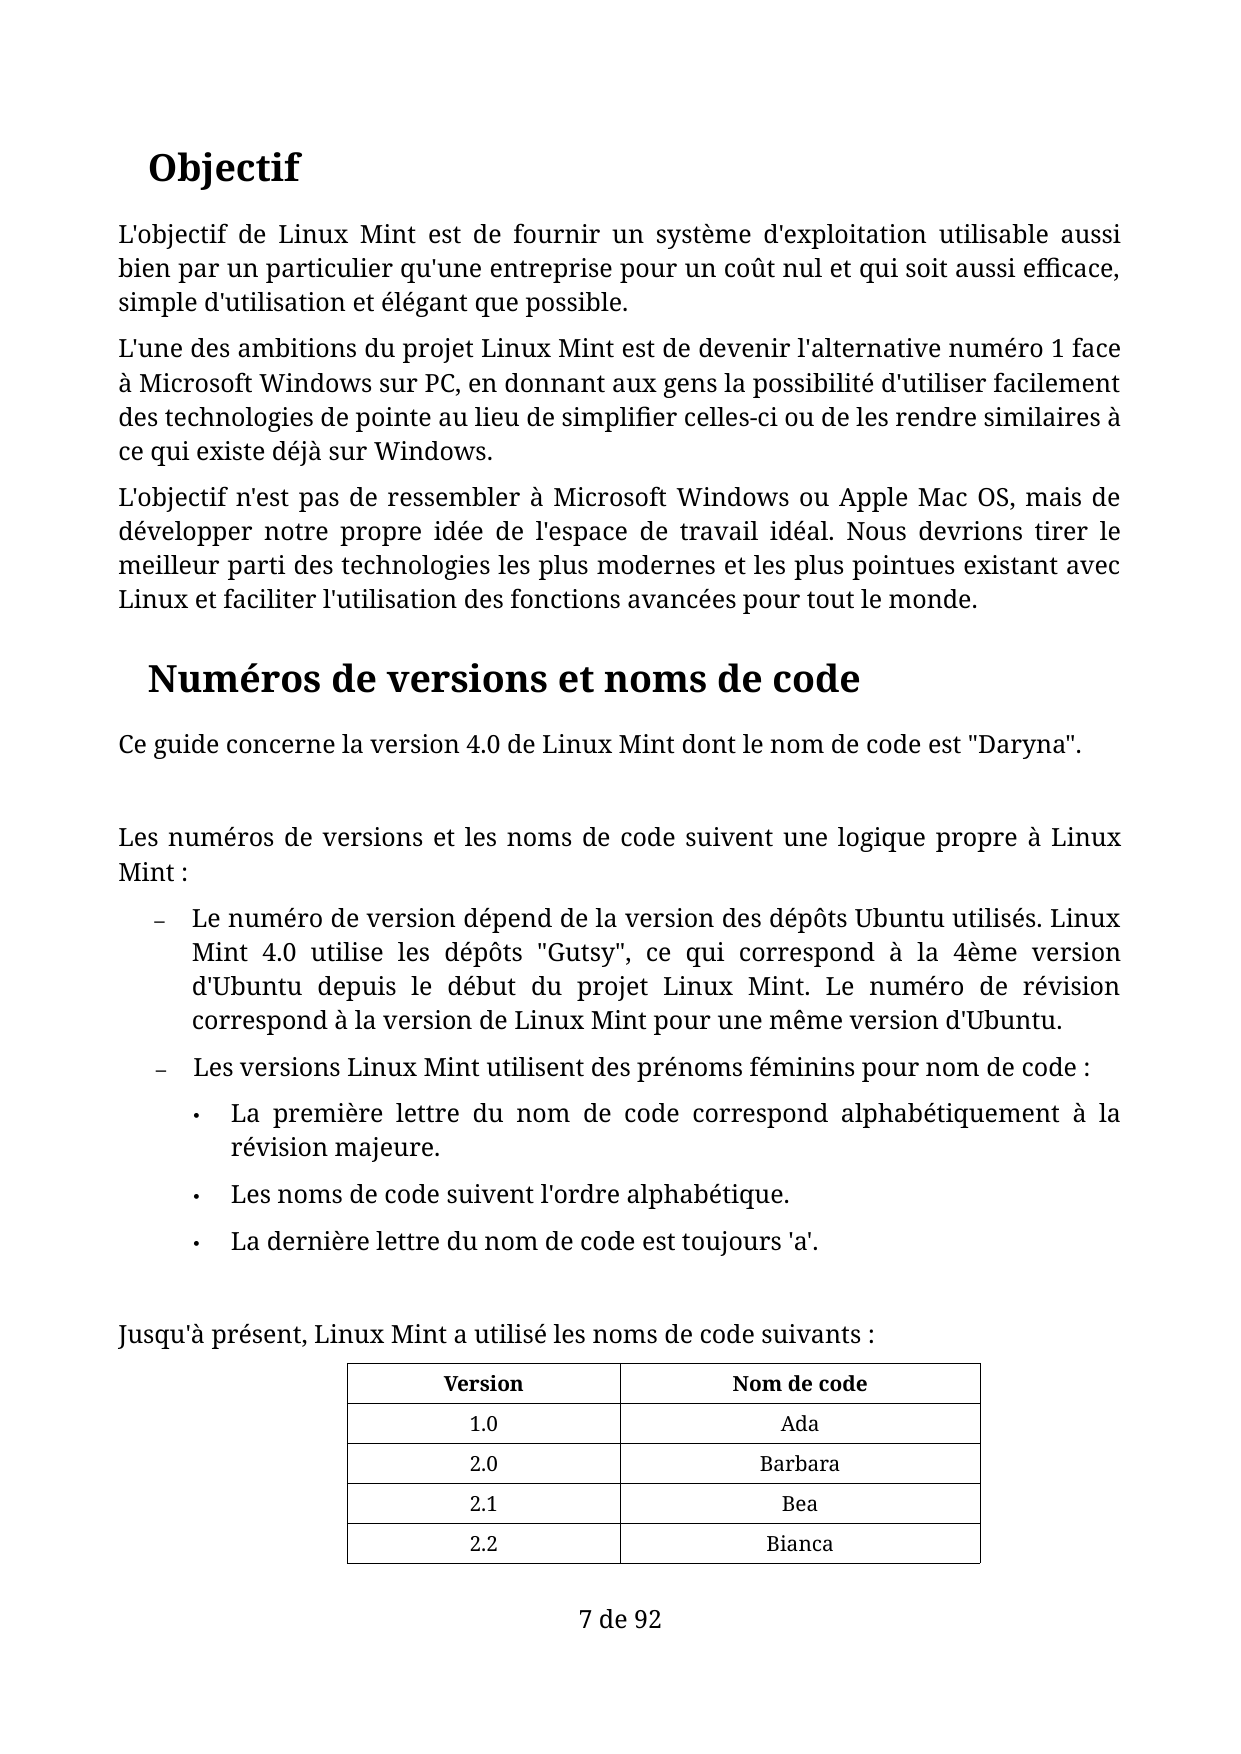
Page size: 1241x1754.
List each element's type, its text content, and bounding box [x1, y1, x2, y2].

text Jusqu'à présent, Linux Mint a utilisé les noms de code suivants : [118, 1316, 1122, 1350]
table_cell Bea [621, 1484, 980, 1523]
text Les numéros de versions et les noms de code suivent une logique propre à Linux Mint : [118, 820, 1122, 888]
text L'objectif de Linux Mint est de fournir un système d'exploitation utilisable aussi bien par un particulier qu'une entreprise pour un coût nul et qui soit aussi efficace, simple d'utilisation et élégant que possible. [118, 216, 1122, 319]
text L'une des ambitions du projet Linux Mint est de devenir l'alternative numéro 1 face à Microsoft Windows sur PC, en donnant aux gens la possibilité d'utiliser facilement des technologies de pointe au lieu de simplifier celles-ci ou de les rendre similaires à ce qui existe déjà sur Windows. [118, 331, 1122, 467]
text Ce guide concerne la version 4.0 de Linux Mint dont le nom de code est "Daryna". [118, 727, 1122, 761]
table_cell 2.0 [348, 1444, 620, 1483]
subtitle Objectif [148, 142, 1122, 193]
list Les versions Linux Mint utilisent des prénoms féminins pour nom de code : [156, 1049, 1122, 1083]
table_cell Bianca [621, 1524, 980, 1563]
table_cell Barbara [621, 1444, 980, 1483]
table_cell 1.0 [348, 1404, 620, 1443]
list Les noms de code suivent l'ordre alphabétique. [193, 1177, 1122, 1211]
table_header Nom de code [621, 1364, 980, 1403]
table_cell 2.2 [348, 1524, 620, 1563]
list Le numéro de version dépend de la version des dépôts Ubuntu utilisés. Linux Mint 4.0 utilise les dépôts "Gutsy", ce qui correspond à la 4ème version d'Ubuntu depuis le début du projet Linux Mint. Le numéro de révision correspond à la version de Linux Mint pour une même version d'Ubuntu. [154, 901, 1122, 1037]
table_cell 2.1 [348, 1484, 620, 1523]
text L'objectif n'est pas de ressembler à Microsoft Windows ou Apple Mac OS, mais de développer notre propre idée de l'espace de travail idéal. Nous devrions tirer le meilleur parti des technologies les plus modernes et les plus pointues existant avec Linux et faciliter l'utilisation des fonctions avancées pour tout le monde. [118, 480, 1122, 616]
table_header Version [348, 1364, 620, 1403]
subtitle Numéros de versions et noms de code [148, 652, 1122, 703]
table_cell Ada [621, 1404, 980, 1443]
list La dernière lettre du nom de code est toujours 'a'. [193, 1223, 1122, 1257]
list La première lettre du nom de code correspond alphabétiquement à la révision majeure. [193, 1096, 1122, 1164]
